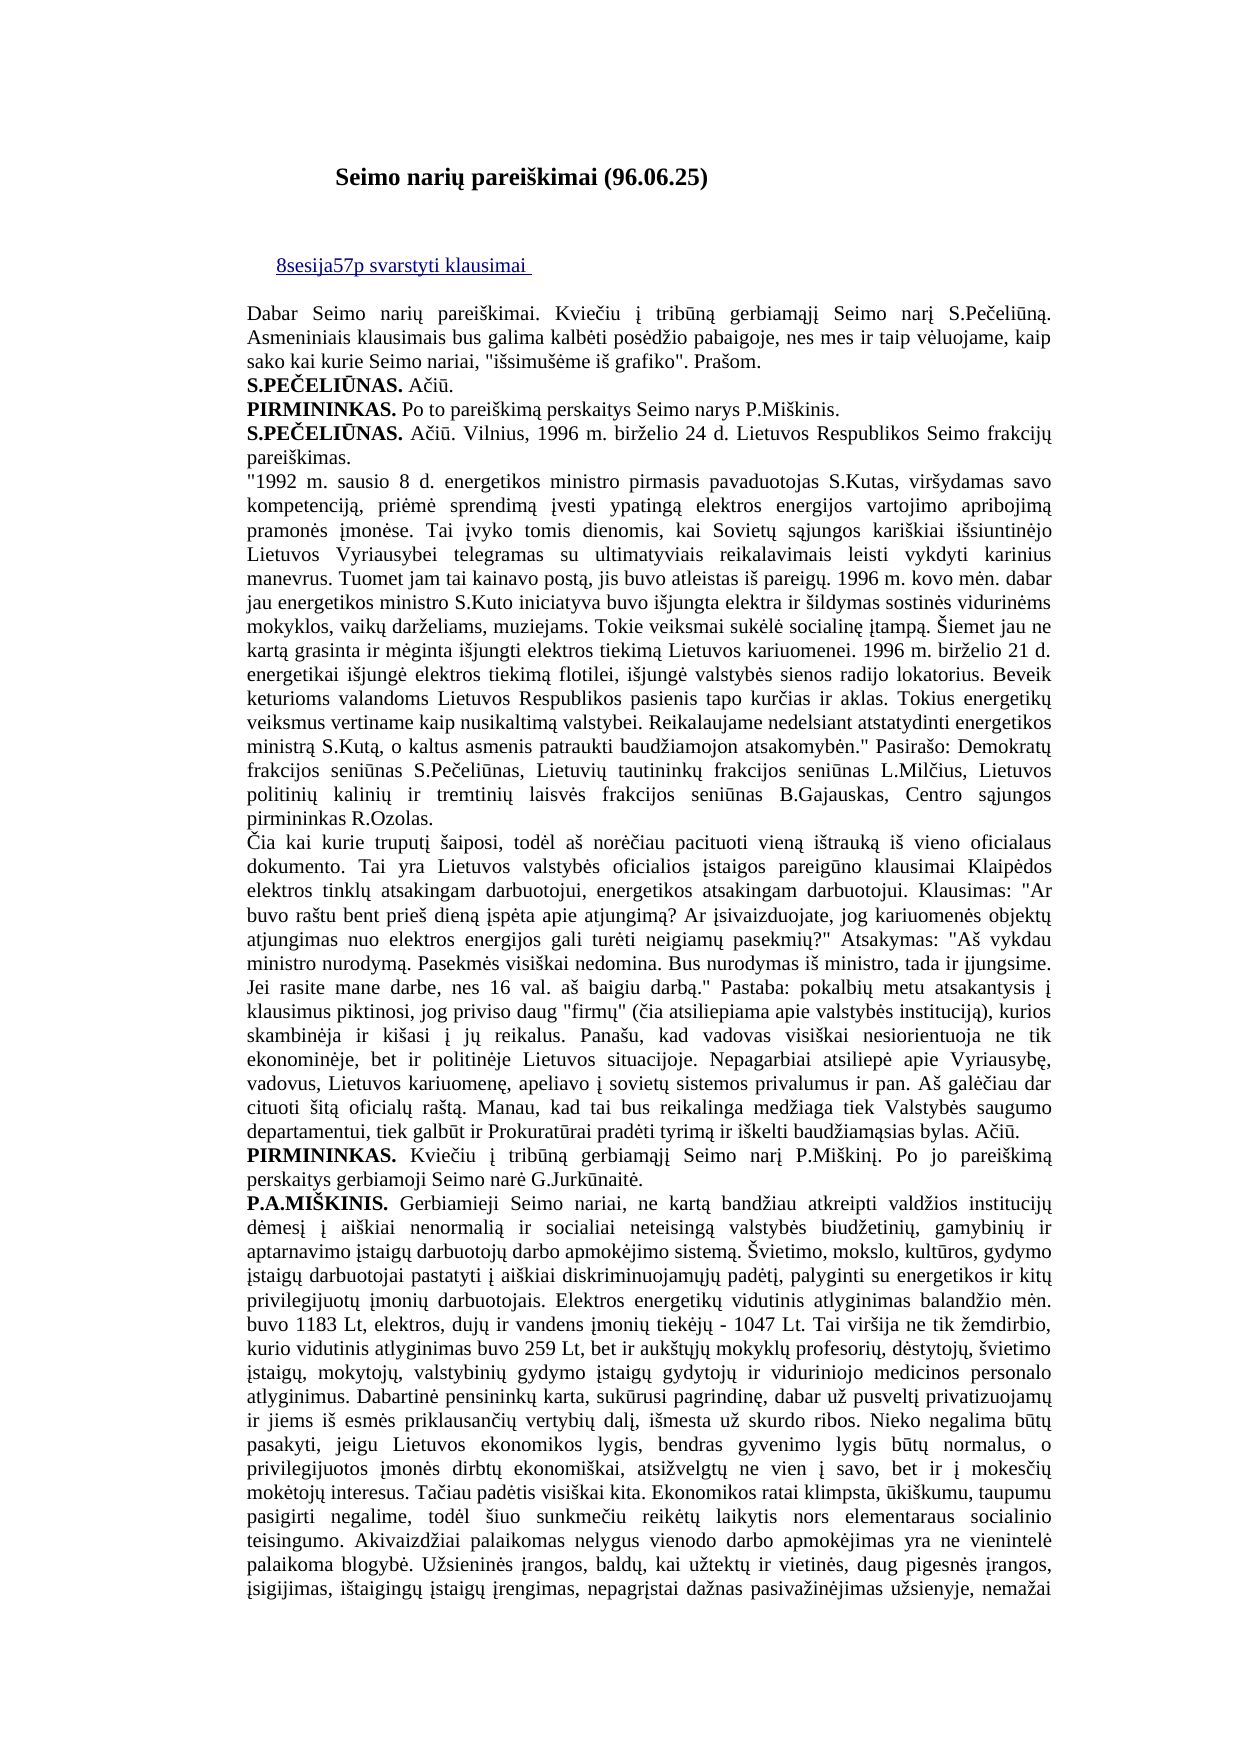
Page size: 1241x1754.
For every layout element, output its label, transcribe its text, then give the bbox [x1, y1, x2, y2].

text P.A.MIŠKINIS. Gerbiamieji Seimo nariai, ne kartą bandžiau atkreipti valdžios institucijų dėmesį į aiškiai nenormalią ir socialiai neteisingą valstybės biudžetinių, gamybinių ir aptarnavimo įstaigų darbuotojų darbo apmokėjimo sistemą. Švietimo, mokslo, kultūros, gydymo įstaigų darbuotojai pastatyti į aiškiai diskriminuojamųjų padėtį, palyginti su energetikos ir kitų privilegijuotų įmonių darbuotojais. Elektros energetikų vidutinis atlyginimas balandžio mėn. buvo 1183 Lt, elektros, dujų ir vandens įmonių tiekėjų - 1047 Lt. Tai viršija ne tik žemdirbio, kurio vidutinis atlyginimas buvo 259 Lt, bet ir aukštųjų mokyklų profesorių, dėstytojų, švietimo įstaigų, mokytojų, valstybinių gydymo įstaigų gydytojų ir viduriniojo medicinos personalo atlyginimus. Dabartinė pensininkų karta, sukūrusi pagrindinę, dabar už pusveltį privatizuojamų ir jiems iš esmės priklausančių vertybių dalį, išmesta už skurdo ribos. Nieko negalima būtų pasakyti, jeigu Lietuvos ekonomikos lygis, bendras gyvenimo lygis būtų normalus, o privilegijuotos įmonės dirbtų ekonomiškai, atsižvelgtų ne vien į savo, bet ir į mokesčių mokėtojų interesus. Tačiau padėtis visiškai kita. Ekonomikos ratai klimpsta, ūkiškumu, taupumu pasigirti negalime, todėl šiuo sunkmečiu reikėtų laikytis nors elementaraus socialinio teisingumo. Akivaizdžiai palaikomas nelygus vienodo darbo apmokėjimas yra ne vienintelė palaikoma blogybė. Užsieninės įrangos, baldų, kai užtektų ir vietinės, daug pigesnės įrangos, įsigijimas, ištaigingų įstaigų įrengimas, nepagrįstai dažnas pasivažinėjimas užsienyje, nemažai [247, 1191, 1053, 1600]
text PIRMININKAS. Po to pareiškimą perskaitys Seimo narys P.Miškinis. [247, 397, 1053, 421]
text 8sesija57p svarstyti klausimai [247, 253, 1053, 277]
text Čia kai kurie truputį šaiposi, todėl aš norėčiau pacituoti vieną ištrauką iš vieno oficialaus dokumento. Tai yra Lietuvos valstybės oficialios įstaigos pareigūno klausimai Klaipėdos elektros tinklų atsakingam darbuotojui, energetikos atsakingam darbuotojui. Klausimas: "Ar buvo raštu bent prieš dieną įspėta apie atjungimą? Ar įsivaizduojate, jog kariuomenės objektų atjungimas nuo elektros energijos gali turėti neigiamų pasekmių?" Atsakymas: "Aš vykdau ministro nurodymą. Pasekmės visiškai nedomina. Bus nurodymas iš ministro, tada ir įjungsime. Jei rasite mane darbe, nes 16 val. aš baigiu darbą." Pastaba: pokalbių metu atsakantysis į klausimus piktinosi, jog priviso daug "firmų" (čia atsiliepiama apie valstybės instituciją), kurios skambinėja ir kišasi į jų reikalus. Panašu, kad vadovas visiškai nesiorientuoja ne tik ekonominėje, bet ir politinėje Lietuvos situacijoje. Nepagarbiai atsiliepė apie Vyriausybę, vadovus, Lietuvos kariuomenę, apeliavo į sovietų sistemos privalumus ir pan. Aš galėčiau dar cituoti šitą oficialų raštą. Manau, kad tai bus reikalinga medžiaga tiek Valstybės saugumo departamentui, tiek galbūt ir Prokuratūrai pradėti tyrimą ir iškelti baudžiamąsias bylas. Ačiū. [247, 830, 1053, 1143]
text Dabar Seimo narių pareiškimai. Kviečiu į tribūną gerbiamąjį Seimo narį S.Pečeliūną. Asmeniniais klausimais bus galima kalbėti posėdžio pabaigoje, nes mes ir taip vėluojame, kaip sako kai kurie Seimo nariai, "išsimušėme iš grafiko". Prašom. [247, 301, 1053, 373]
text "1992 m. sausio 8 d. energetikos ministro pirmasis pavaduotojas S.Kutas, viršydamas savo kompetenciją, priėmė sprendimą įvesti ypatingą elektros energijos vartojimo apribojimą pramonės įmonėse. Tai įvyko tomis dienomis, kai Sovietų sąjungos kariškiai išsiuntinėjo Lietuvos Vyriausybei telegramas su ultimatyviais reikalavimais leisti vykdyti karinius manevrus. Tuomet jam tai kainavo postą, jis buvo atleistas iš pareigų. 1996 m. kovo mėn. dabar jau energetikos ministro S.Kuto iniciatyva buvo išjungta elektra ir šildymas sostinės vidurinėms mokyklos, vaikų darželiams, muziejams. Tokie veiksmai sukėlė socialinę įtampą. Šiemet jau ne kartą grasinta ir mėginta išjungti elektros tiekimą Lietuvos kariuomenei. 1996 m. birželio 21 d. energetikai išjungė elektros tiekimą flotilei, išjungė valstybės sienos radijo lokatorius. Beveik keturioms valandoms Lietuvos Respublikos pasienis tapo kurčias ir aklas. Tokius energetikų veiksmus vertiname kaip nusikaltimą valstybei. Reikalaujame nedelsiant atstatydinti energetikos ministrą S.Kutą, o kaltus asmenis patraukti baudžiamojon atsakomybėn." Pasirašo: Demokratų frakcijos seniūnas S.Pečeliūnas, Lietuvių tautininkų frakcijos seniūnas L.Milčius, Lietuvos politinių kalinių ir tremtinių laisvės frakcijos seniūnas B.Gajauskas, Centro sąjungos pirmininkas R.Ozolas. [247, 469, 1053, 830]
text PIRMININKAS. Kviečiu į tribūną gerbiamąjį Seimo narį P.Miškinį. Po jo pareiškimą perskaitys gerbiamoji Seimo narė G.Jurkūnaitė. [247, 1143, 1053, 1191]
text S.PEČELIŪNAS. Ačiū. Vilnius, 1996 m. birželio 24 d. Lietuvos Respublikos Seimo frakcijų pareiškimas. [247, 421, 1053, 469]
text S.PEČELIŪNAS. Ačiū. [247, 373, 1053, 397]
text Seimo narių pareiškimai (96.06.25) [247, 162, 1053, 191]
